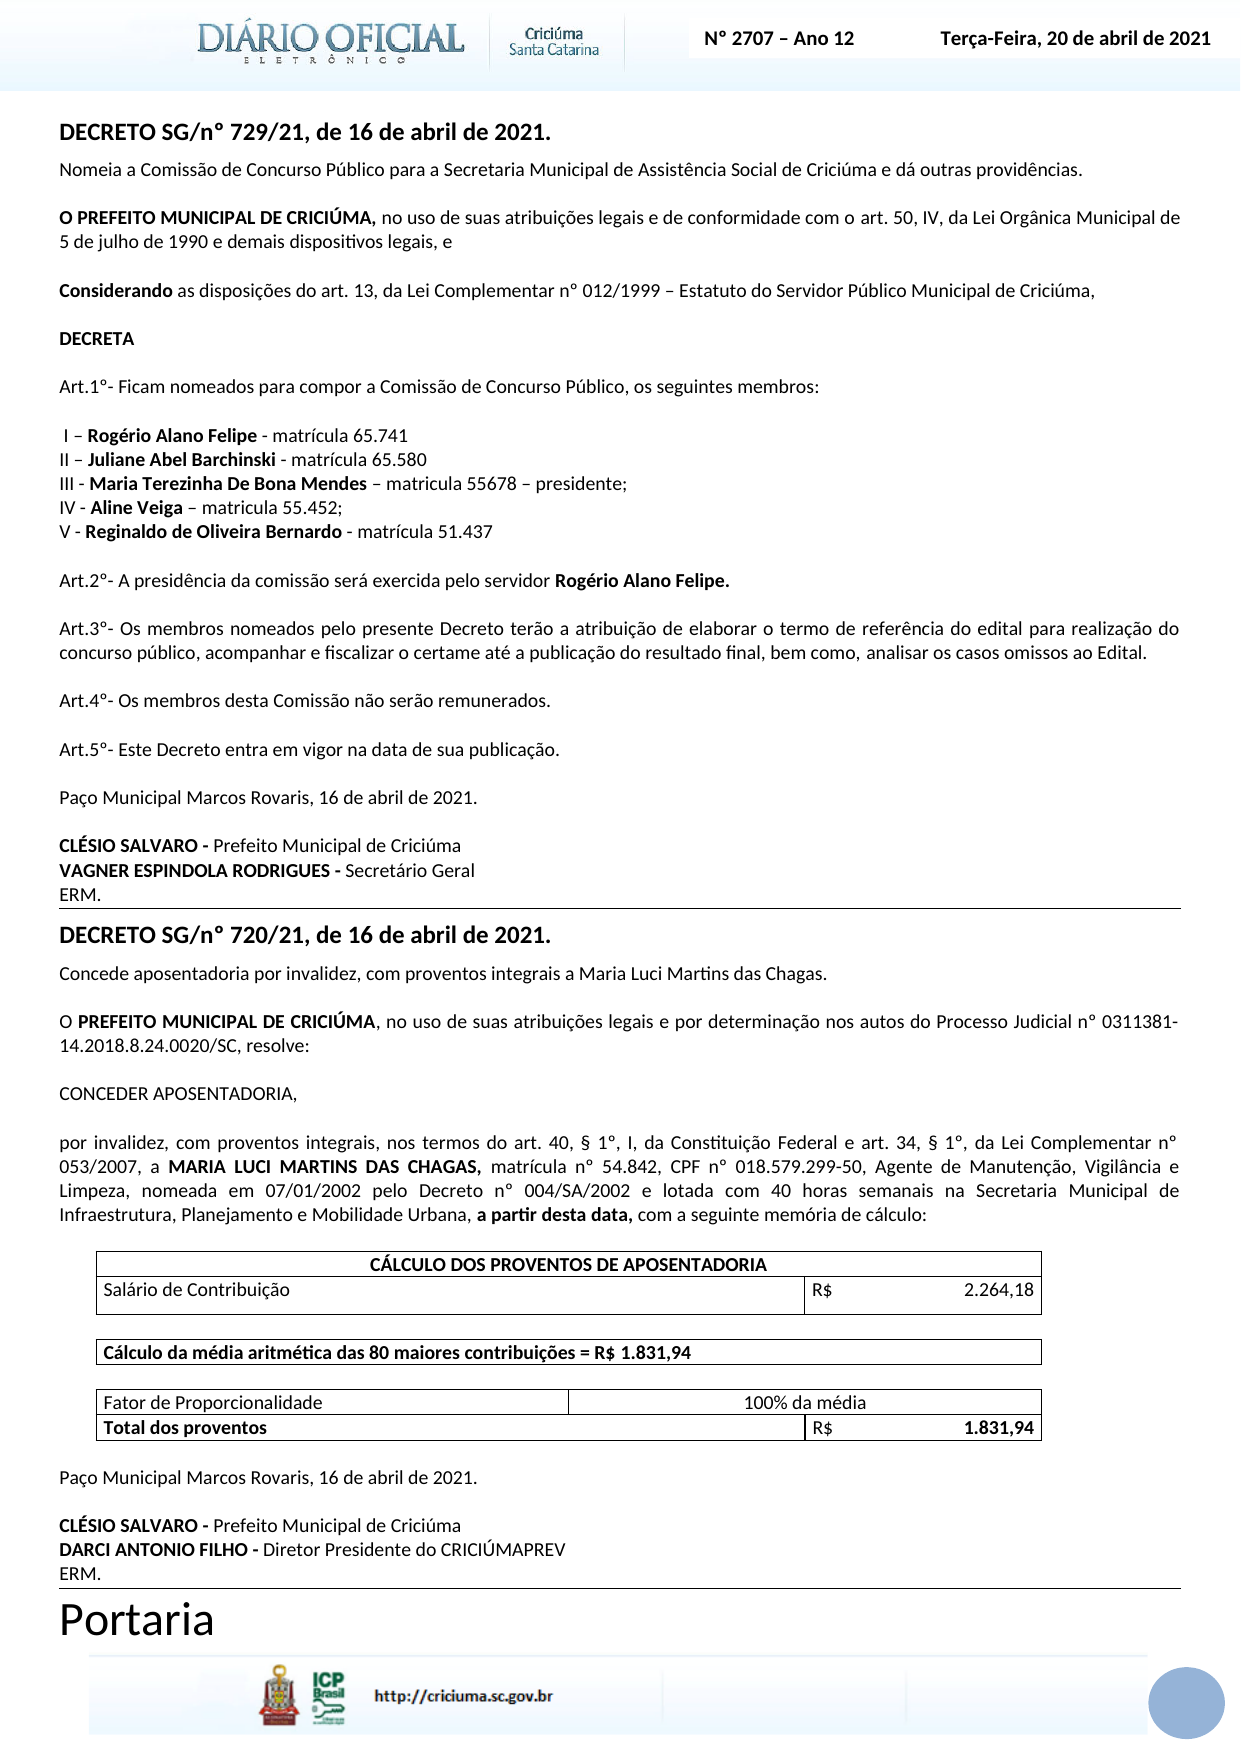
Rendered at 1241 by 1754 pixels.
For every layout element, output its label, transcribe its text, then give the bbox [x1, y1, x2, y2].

text ERM. [59, 1561, 1181, 1588]
text I – Rogério Alano Felipe - matrícula 65.741 [59, 423, 1181, 447]
table_cell 2.264,18 [864, 1277, 1041, 1313]
text CLÉSIO SALVARO - Prefeito Municipal de Criciúma [59, 834, 1181, 858]
table_header CÁLCULO DOS PROVENTOS DE APOSENTADORIA [97, 1252, 1041, 1276]
text Portaria [59, 1589, 1181, 1647]
text Art.3º- Os membros nomeados pelo presente Decreto terão a atribuição de elaborar o termo de referência do edital para realização do concurso público, acompanhar e fiscalizar o certame até a publicação do resultado final, bem como, analisar os casos omissos ao Edital. [59, 616, 1181, 664]
table_cell 1.831,94 [864, 1415, 1041, 1439]
text O PREFEITO MUNICIPAL DE CRICIÚMA, no uso de suas atribuições legais e por determinação nos autos do Processo Judicial nº 0311381-14.2018.8.24.0020/SC, resolve: [59, 1009, 1181, 1057]
text CONCEDER APOSENTADORIA, [59, 1081, 1181, 1106]
table_header Fator de Proporcionalidade [97, 1390, 568, 1414]
text O PREFEITO MUNICIPAL DE CRICIÚMA, no uso de suas atribuições legais e de conformidade com o art. 50, IV, da Lei Orgânica Municipal de 5 de julho de 1990 e demais dispositivos legais, e [59, 205, 1181, 254]
text Art.5º- Este Decreto entra em vigor na data de sua publicação. [59, 737, 1181, 761]
text DARCI ANTONIO FILHO - Diretor Presidente do CRICIÚMAPREV [59, 1537, 1181, 1561]
text ERM. [59, 882, 1181, 908]
text por invalidez, com proventos integrais, nos termos do art. 40, § 1º, I, da Constituição Federal e art. 34, § 1º, da Lei Complementar nº 053/2007, a MARIA LUCI MARTINS DAS CHAGAS, matrícula nº 54.842, CPF nº 018.579.299-50, Agente de Manutenção, Vigilância e Limpeza, nomeada em 07/01/2002 pelo Decreto nº 004/SA/2002 e lotada com 40 horas semanais na Secretaria Municipal de Infraestrutura, Planejamento e Mobilidade Urbana, a partir desta data, com a seguinte memória de cálculo: [59, 1130, 1181, 1226]
text III - Maria Terezinha De Bona Mendes – matricula 55678 – presidente; [59, 471, 1181, 495]
text Art.4º- Os membros desta Comissão não serão remunerados. [59, 689, 1181, 713]
table_header 100% da média [569, 1390, 1041, 1414]
text DECRETO SG/nº 729/21, de 16 de abril de 2021. [59, 116, 1181, 147]
text Nomeia a Comissão de Concurso Público para a Secretaria Municipal de Assistência Social de Criciúma e dá outras providências. [59, 157, 1181, 181]
table_cell R$ [806, 1415, 864, 1439]
table_header Cálculo da média aritmética das 80 maiores contribuições = R$ 1.831,94 [97, 1340, 1041, 1364]
text IV - Aline Veiga – matricula 55.452; [59, 495, 1181, 519]
text II – Juliane Abel Barchinski - matrícula 65.580 [59, 447, 1181, 471]
text Paço Municipal Marcos Rovaris, 16 de abril de 2021. [59, 785, 1181, 809]
table_cell R$ [805, 1277, 864, 1313]
text V - Reginaldo de Oliveira Bernardo - matrícula 51.437 [59, 519, 1181, 544]
text Paço Municipal Marcos Rovaris, 16 de abril de 2021. [59, 1465, 1181, 1489]
text Concede aposentadoria por invalidez, com proventos integrais a Maria Luci Martins das Chagas. [59, 961, 1181, 985]
text Considerando as disposições do art. 13, da Lei Complementar nº 012/1999 – Estatuto do Servidor Público Municipal de Criciúma, [59, 278, 1181, 302]
text Art.2º- A presidência da comissão será exercida pelo servidor Rogério Alano Felipe. [59, 568, 1181, 592]
text DECRETA [59, 326, 1181, 350]
text DECRETO SG/nº 720/21, de 16 de abril de 2021. [59, 920, 1181, 950]
text CLÉSIO SALVARO - Prefeito Municipal de Criciúma [59, 1513, 1181, 1537]
table_cell Total dos proventos [97, 1415, 804, 1439]
text Art.1º- Ficam nomeados para compor a Comissão de Concurso Público, os seguintes membros: [59, 374, 1181, 399]
text VAGNER ESPINDOLA RODRIGUES - Secretário Geral [59, 858, 1181, 882]
table_cell Salário de Contribuição [97, 1277, 804, 1313]
